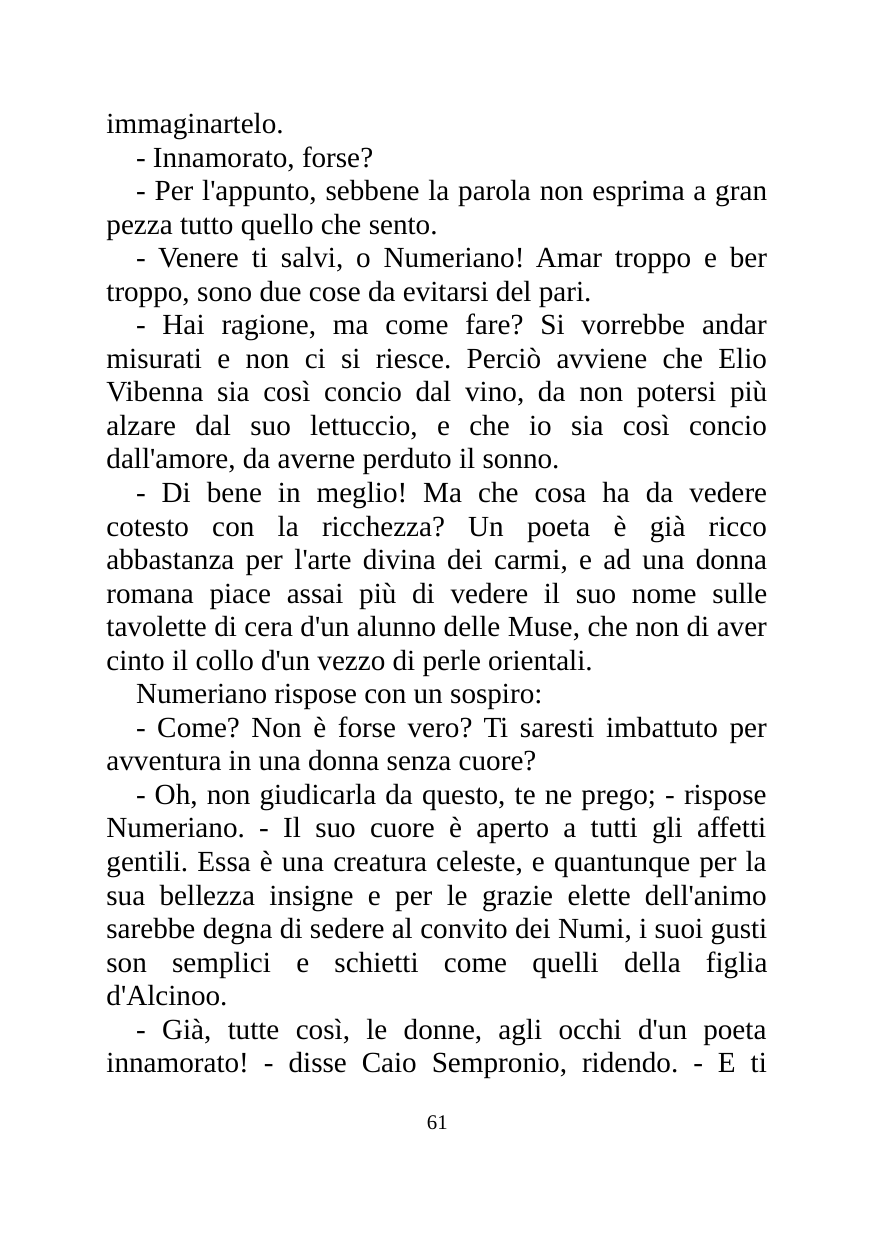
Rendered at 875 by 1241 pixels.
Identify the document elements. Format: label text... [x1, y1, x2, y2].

text - Già, tutte così, le donne, agli occhi d'un poeta innamorato! - disse Caio Sempronio, ridendo. - E ti [106, 1012, 768, 1079]
text Numeriano rispose con un sospiro: [106, 676, 768, 710]
text - Di bene in meglio! Ma che cosa ha da vedere cotesto con la ricchezza? Un poeta è già ricco abbastanza per l'arte divina dei carmi, e ad una donna romana piace assai più di vedere il suo nome sulle tavolette di cera d'un alunno delle Muse, che non di aver cinto il collo d'un vezzo di perle orientali. [106, 475, 768, 676]
text - Come? Non è forse vero? Ti saresti imbattuto per avventura in una donna senza cuore? [106, 710, 768, 777]
text - Per l'appunto, sebbene la parola non esprima a gran pezza tutto quello che sento. [106, 173, 768, 240]
text - Oh, non giudicarla da questo, te ne prego; - rispose Numeriano. - Il suo cuore è aperto a tutti gli affetti gentili. Essa è una creatura celeste, e quantunque per la sua bellezza insigne e per le grazie elette dell'animo sarebbe degna di sedere al convito dei Numi, i suoi gusti son semplici e schietti come quelli della figlia d'Alcinoo. [106, 777, 768, 1012]
text - Hai ragione, ma come fare? Si vorrebbe andar misurati e non ci si riesce. Perciò avviene che Elio Vibenna sia così concio dal vino, da non potersi più alzare dal suo lettuccio, e che io sia così concio dall'amore, da averne perduto il sonno. [106, 307, 768, 475]
text immaginartelo. [106, 106, 768, 140]
text - Innamorato, forse? [106, 140, 768, 173]
text - Venere ti salvi, o Numeriano! Amar troppo e ber troppo, sono due cose da evitarsi del pari. [106, 240, 768, 307]
